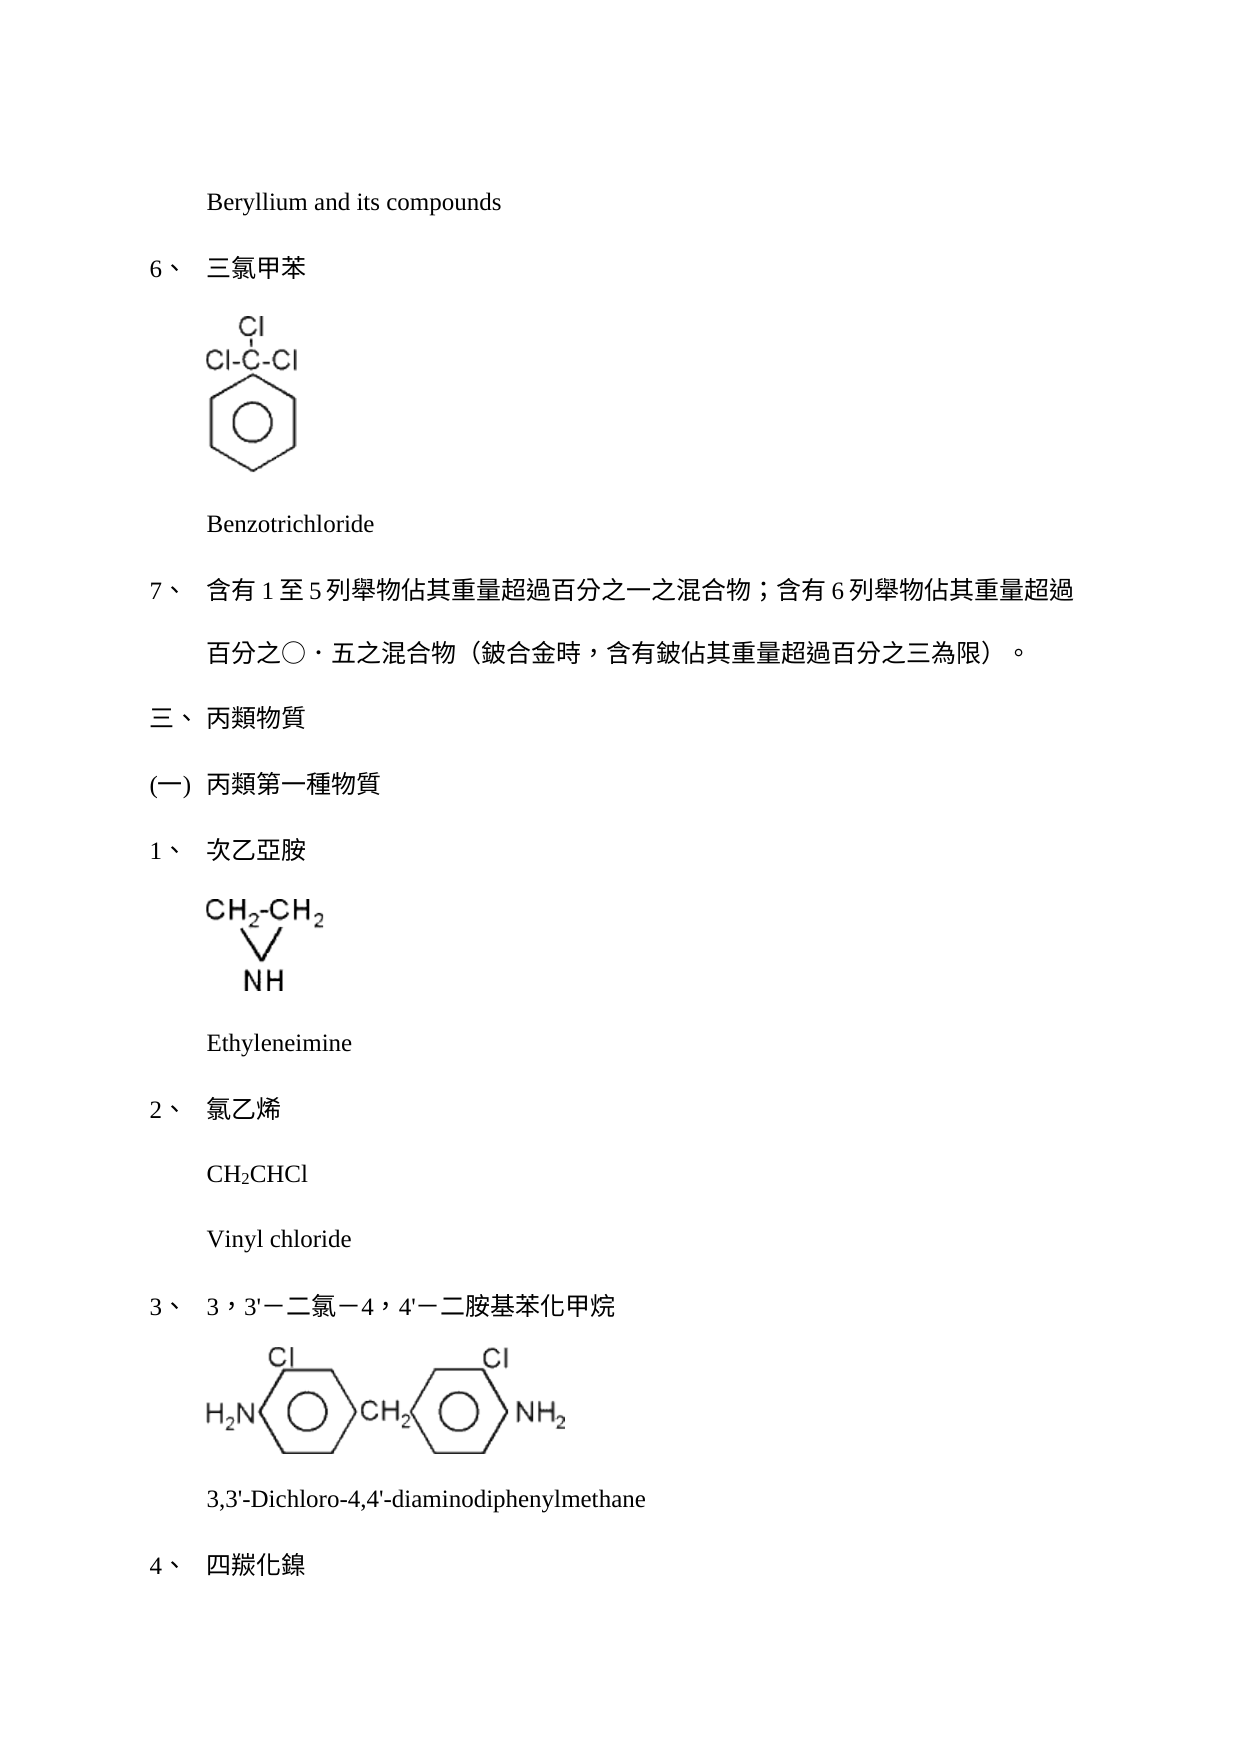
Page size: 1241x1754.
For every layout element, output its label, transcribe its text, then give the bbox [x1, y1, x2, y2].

table_cell 2、 [148, 1065, 205, 1130]
table_cell 4、 [148, 1521, 205, 1586]
table_cell [148, 290, 205, 480]
table_cell 氯乙烯 [205, 1065, 1092, 1130]
table_cell [205, 871, 1092, 999]
table_cell 丙類物質 [205, 674, 1092, 739]
table_cell [148, 1130, 205, 1196]
table_cell [148, 871, 205, 999]
table_cell 6、 [148, 224, 205, 289]
table_cell [148, 158, 205, 224]
table_cell [148, 1327, 205, 1455]
table_cell Beryllium and its compounds [205, 158, 1092, 224]
table_cell [148, 1196, 205, 1261]
table_cell [148, 480, 205, 546]
table_cell 三氯甲苯 [205, 224, 1092, 289]
table_cell 次乙亞胺 [205, 805, 1092, 871]
table_cell 四羰化鎳 [205, 1521, 1092, 1586]
table_cell [148, 1455, 205, 1521]
table_cell Vinyl chloride [205, 1196, 1092, 1261]
table_cell [205, 1327, 1092, 1455]
table_cell Benzotrichloride [205, 480, 1092, 546]
table_cell CH2CHCl [205, 1130, 1092, 1196]
table_cell 3，3'－二氯－4，4'－二胺基苯化甲烷 [205, 1261, 1092, 1327]
table_cell 丙類第一種物質 [205, 740, 1092, 805]
table_cell (一) [148, 740, 205, 805]
table_cell 1、 [148, 805, 205, 871]
table_cell Ethyleneimine [205, 999, 1092, 1064]
table_cell 三、 [148, 674, 205, 739]
table_cell 含有1至5列舉物佔其重量超過百分之一之混合物；含有6列舉物佔其重量超過百分之○．五之混合物（鈹合金時，含有鈹佔其重量超過百分之三為限）。 [205, 546, 1092, 674]
table_cell [205, 290, 1092, 480]
table_cell [148, 999, 205, 1064]
table_cell 7、 [148, 546, 205, 674]
table_cell 3,3'-Dichloro-4,4'-diaminodiphenylmethane [205, 1455, 1092, 1521]
table_cell 3、 [148, 1261, 205, 1327]
